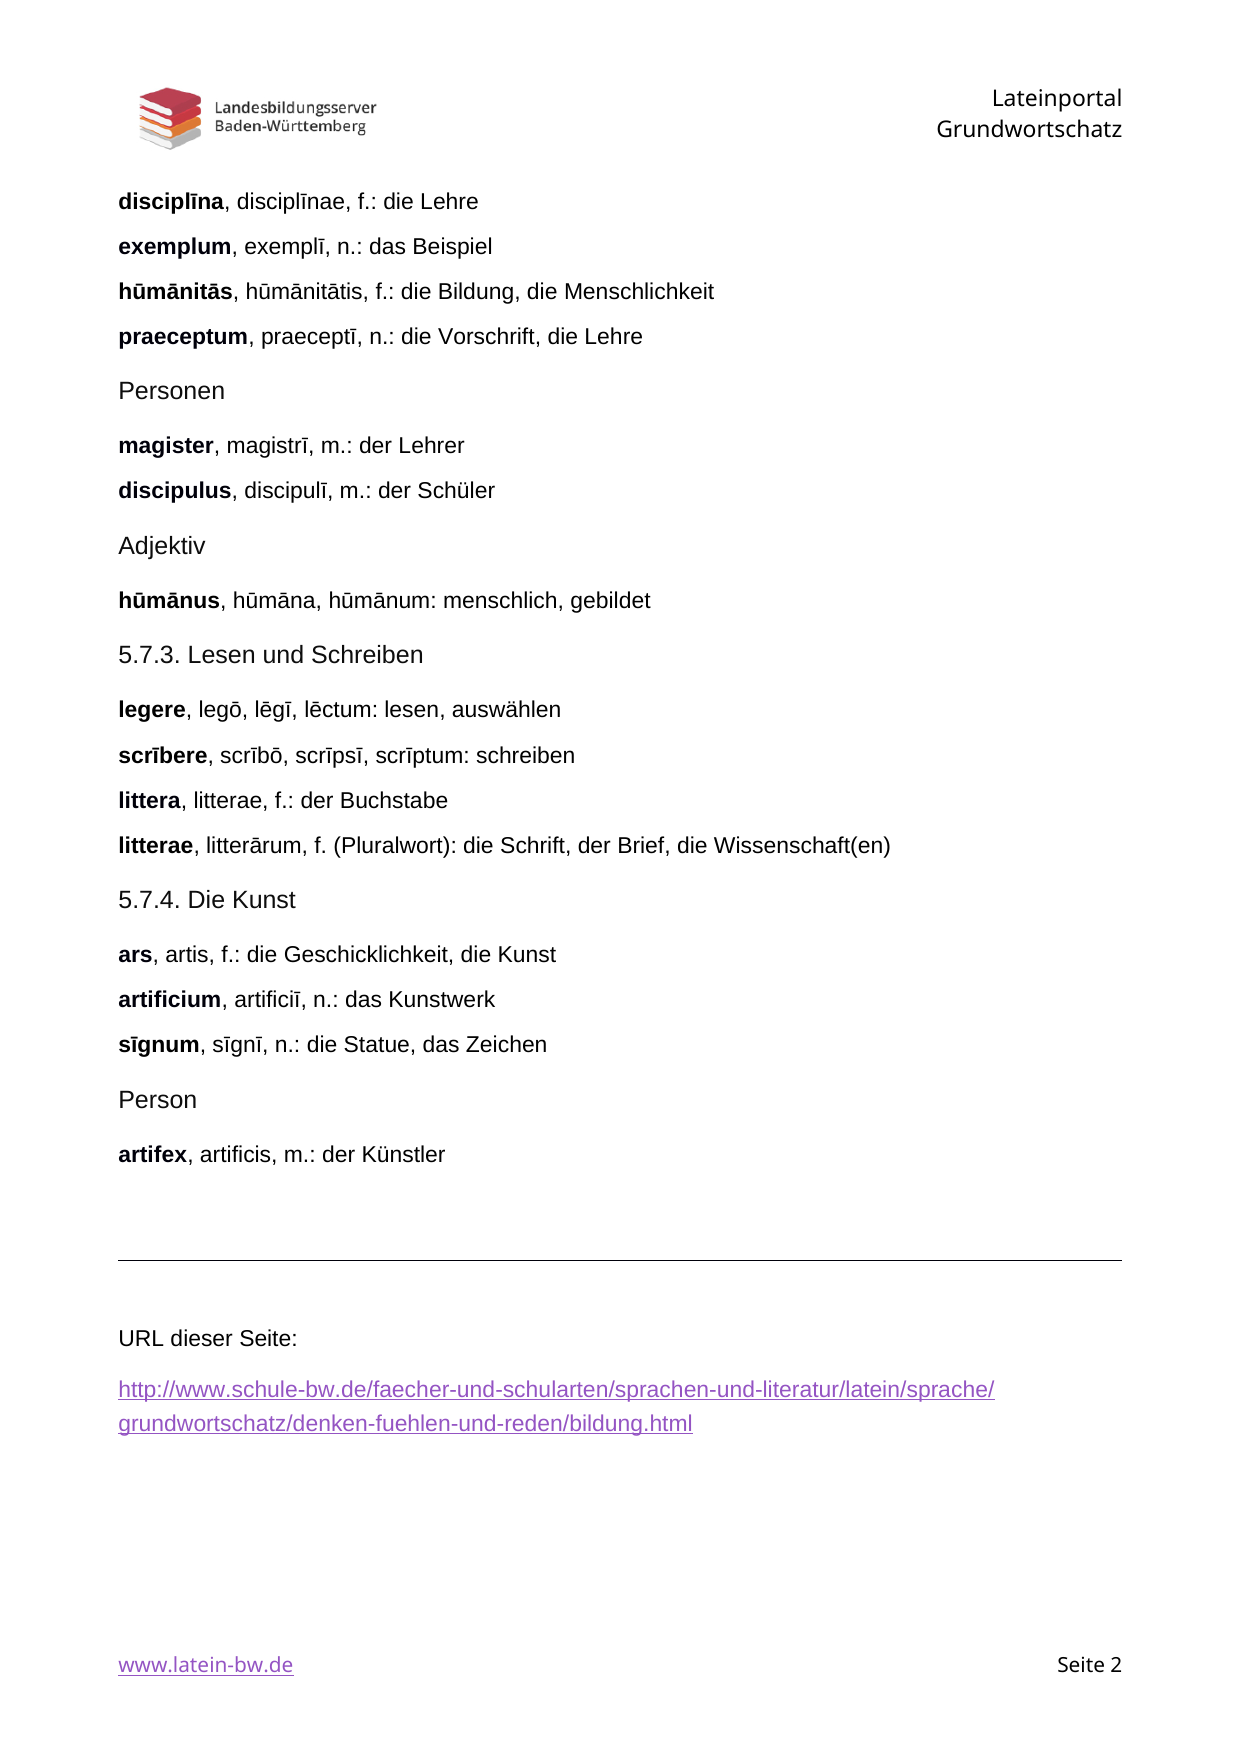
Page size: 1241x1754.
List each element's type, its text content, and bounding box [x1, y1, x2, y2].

text praeceptum, praeceptī, n.: die Vorschrift, die Lehre [118, 323, 1122, 349]
text hūmānitās, hūmānitātis, f.: die Bildung, die Menschlichkeit [118, 278, 1122, 304]
text sīgnum, sīgnī, n.: die Statue, das Zeichen [118, 1031, 1122, 1058]
subtitle 5.7.4. Die Kunst [118, 885, 1122, 914]
text disciplīna, disciplīnae, f.: die Lehre [118, 188, 1122, 214]
text scrībere, scrībō, scrīpsī, scrīptum: schreiben [118, 742, 1122, 768]
text littera, litterae, f.: der Buchstabe [118, 787, 1122, 813]
text ars, artis, f.: die Geschicklichkeit, die Kunst [118, 941, 1122, 968]
text discipulus, discipulī, m.: der Schüler [118, 477, 1122, 504]
subtitle Personen [118, 376, 1122, 405]
text artificium, artificiī, n.: das Kunstwerk [118, 986, 1122, 1013]
text exemplum, exemplī, n.: das Beispiel [118, 233, 1122, 259]
text magister, magistrī, m.: der Lehrer [118, 432, 1122, 459]
text legere, legō, lēgī, lēctum: lesen, auswählen [118, 696, 1122, 723]
text artifex, artificis, m.: der Künstler [118, 1141, 1122, 1167]
text hūmānus, hūmāna, hūmānum: menschlich, gebildet [118, 587, 1122, 613]
text http://www.schule-bw.de/faecher-und-schularten/sprachen-und-literatur/latein/sprache/grundwortschatz/denken-fuehlen-und-reden/bildung.html [118, 1376, 1122, 1436]
text litterae, litterārum, f. (Pluralwort): die Schrift, der Brief, die Wissenschaft(en) [118, 832, 1122, 858]
subtitle 5.7.3. Lesen und Schreiben [118, 640, 1122, 669]
subtitle Person [118, 1085, 1122, 1114]
picture [129, 76, 380, 157]
subtitle Adjektiv [118, 531, 1122, 560]
text URL dieser Seite: [118, 1325, 1122, 1351]
